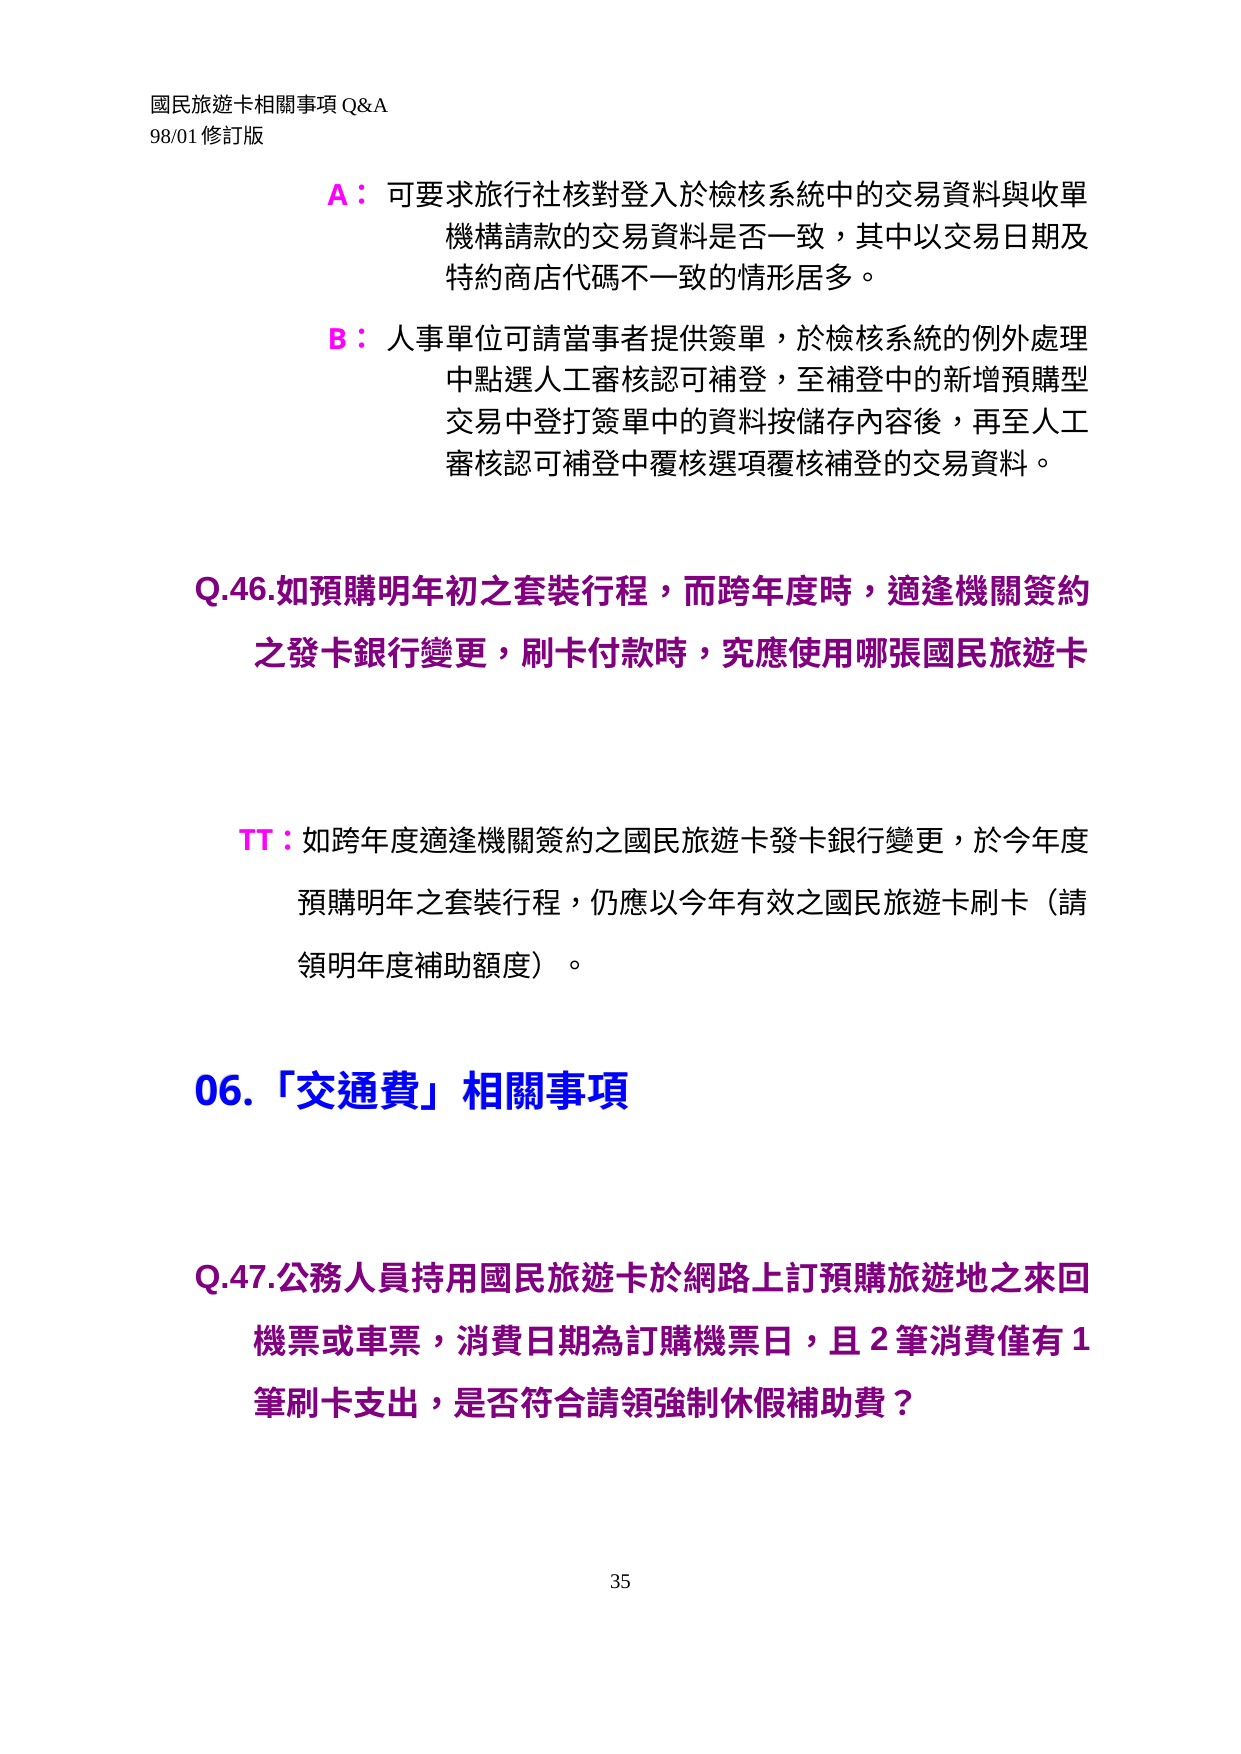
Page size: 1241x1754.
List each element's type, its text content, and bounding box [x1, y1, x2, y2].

subtitle 可要求旅行社核對登入於檢核系統中的交易資料與收單機構請款的交易資料是否一致，其中以交易日期及特約商店代碼不一致的情形居多。 [327, 172, 1090, 297]
subtitle 如預購明年初之套裝行程，而跨年度時，適逢機關簽約之發卡銀行變更，刷卡付款時，究應使用哪張國民旅遊卡？ [194, 547, 1090, 734]
list 「交通費」相關事項 [194, 1047, 1090, 1109]
subtitle 人事單位可請當事者提供簽單，於檢核系統的例外處理中點選人工審核認可補登，至補登中的新增預購型交易中登打簽單中的資料按儲存內容後，再至人工審核認可補登中覆核選項覆核補登的交易資料。 [327, 316, 1090, 482]
list 如跨年度適逢機關簽約之國民旅遊卡發卡銀行變更，於今年度預購明年之套裝行程，仍應以今年有效之國民旅遊卡刷卡（請領明年度補助額度）。 [239, 797, 1090, 984]
subtitle 公務人員持用國民旅遊卡於網路上訂預購旅遊地之來回機票或車票，消費日期為訂購機票日，且2筆消費僅有1筆刷卡支出，是否符合請領強制休假補助費？ [194, 1234, 1090, 1422]
